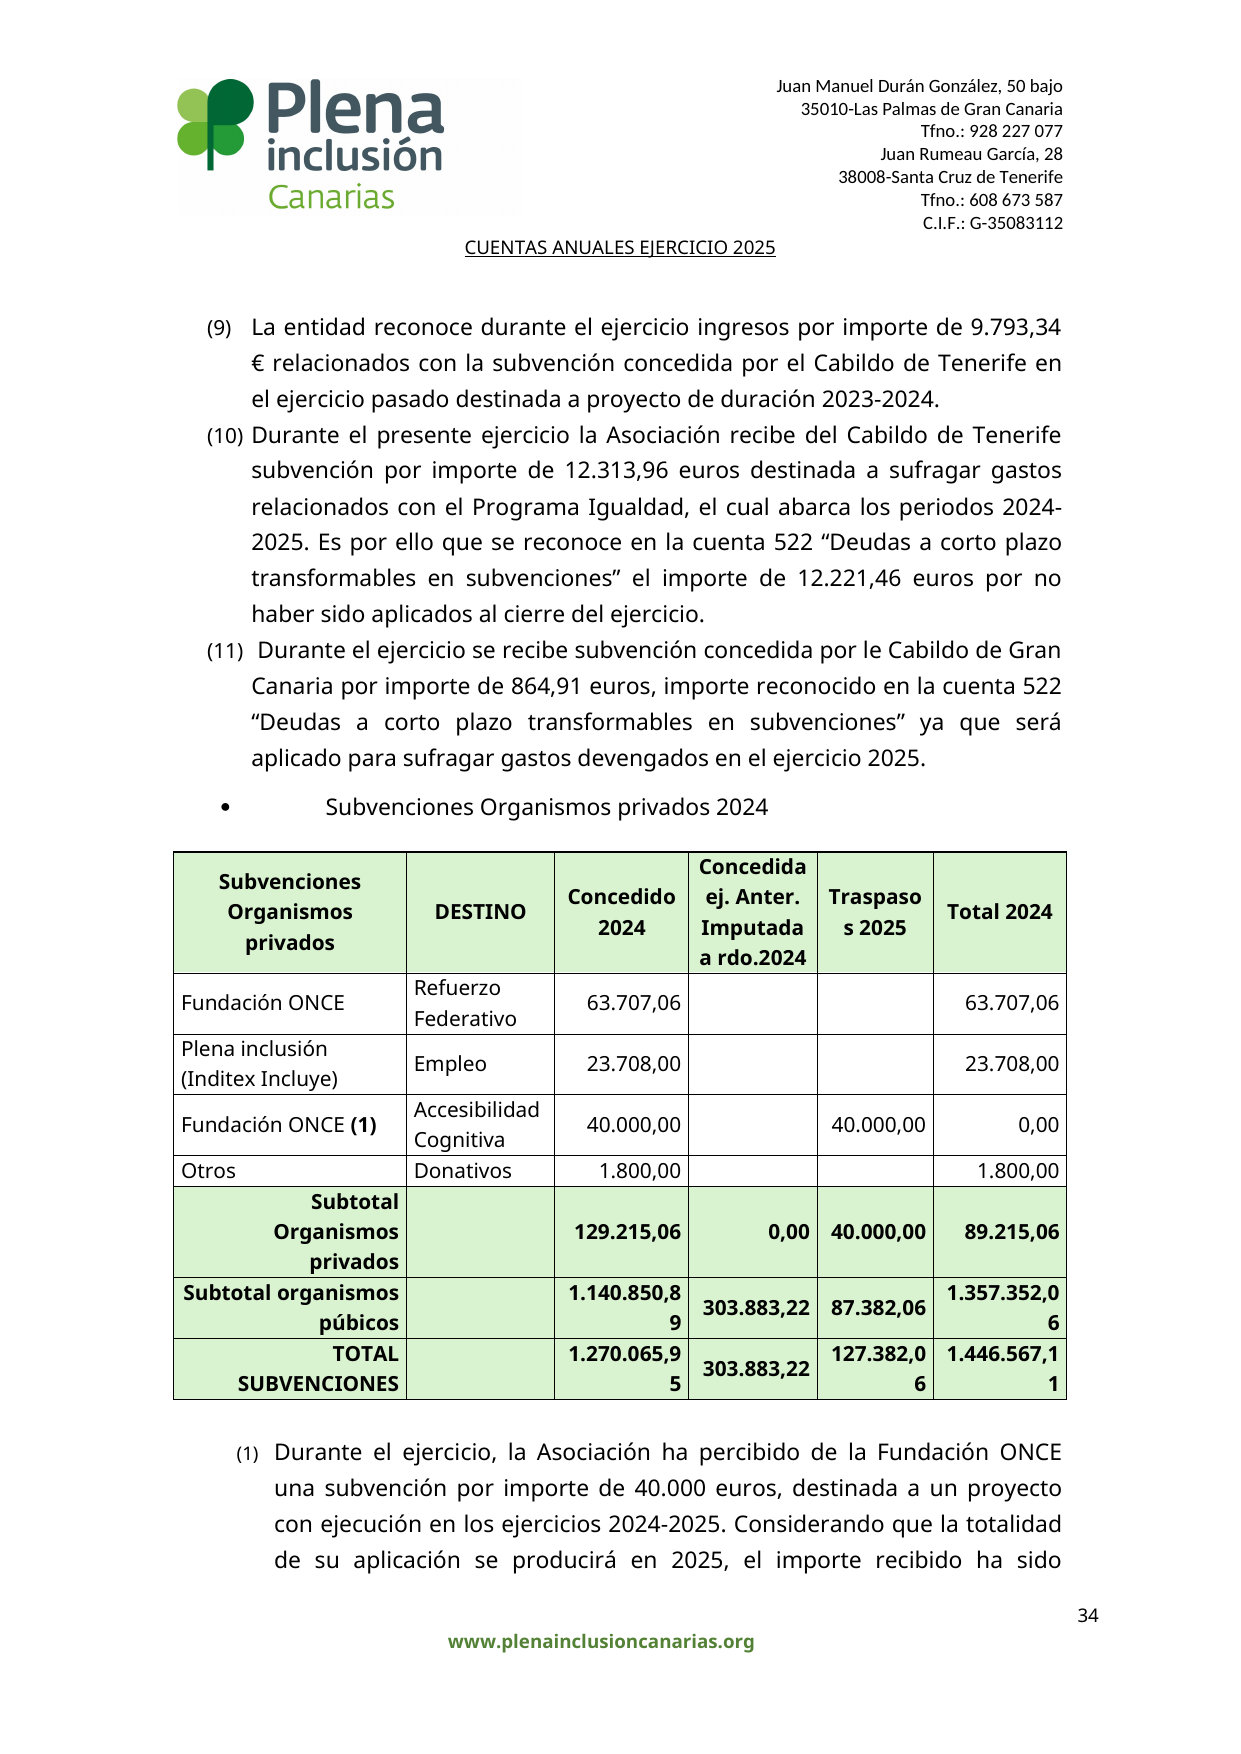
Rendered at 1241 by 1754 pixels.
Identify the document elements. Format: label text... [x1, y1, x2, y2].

table_cell [689, 974, 817, 1033]
table_cell Subtotal Organismos privados [174, 1187, 406, 1277]
table_cell 1.270.065,95 [555, 1339, 688, 1399]
table_cell Donativos [407, 1156, 554, 1186]
table_cell 0,00 [689, 1187, 817, 1277]
table_cell 1.446.567,11 [934, 1339, 1066, 1399]
table_cell 127.382,06 [818, 1339, 933, 1399]
table_cell 129.215,06 [555, 1187, 688, 1277]
table_cell 0,00 [934, 1095, 1066, 1155]
table_cell 87.382,06 [818, 1278, 933, 1338]
table_cell [818, 974, 933, 1033]
table_cell [818, 1035, 933, 1094]
table_cell [407, 1339, 554, 1399]
table_cell [818, 1156, 933, 1186]
table_cell 63.707,06 [555, 974, 688, 1033]
table_cell Accesibilidad Cognitiva [407, 1095, 554, 1155]
table_cell 23.708,00 [555, 1035, 688, 1094]
table_cell [407, 1187, 554, 1277]
table_cell [689, 1095, 817, 1155]
table_cell 1.357.352,06 [934, 1278, 1066, 1338]
table_cell [689, 1156, 817, 1186]
table_cell Fundación ONCE (1) [174, 1095, 406, 1155]
table_header Total 2024 [934, 853, 1066, 972]
table_cell Empleo [407, 1035, 554, 1094]
table_cell Subtotal organismos púbicos [174, 1278, 406, 1338]
table_cell 40.000,00 [818, 1187, 933, 1277]
table_cell 303.883,22 [689, 1339, 817, 1399]
table_cell Fundación ONCE [174, 974, 406, 1033]
table_header DESTINO [407, 853, 554, 972]
table_cell 63.707,06 [934, 974, 1066, 1033]
table_cell Plena inclusión (Inditex Incluye) [174, 1035, 406, 1094]
list Durante el presente ejercicio la Asociación recibe del Cabildo de Tenerife subvención por importe de 12.313,96 euros destinada a sufragar gastos relacionados con el Programa Igualdad, el cual abarca los periodos 2024-2025. Es por ello que se reconoce en la cuenta 522 “Deudas a corto plazo transformables en subvenciones” el importe de 12.221,46 euros por no haber sido aplicados al cierre del ejercicio. [207, 418, 1063, 629]
table_cell 1.800,00 [934, 1156, 1066, 1186]
table_cell 1.800,00 [555, 1156, 688, 1186]
list La entidad reconoce durante el ejercicio ingresos por importe de 9.793,34 € relacionados con la subvención concedida por el Cabildo de Tenerife en el ejercicio pasado destinada a proyecto de duración 2023-2024. [207, 311, 1063, 414]
table_cell 89.215,06 [934, 1187, 1066, 1277]
table_header Subvenciones Organismos privados [174, 853, 406, 972]
table_cell 303.883,22 [689, 1278, 817, 1338]
list Durante el ejercicio se recibe subvención concedida por le Cabildo de Gran Canaria por importe de 864,91 euros, importe reconocido en la cuenta 522 “Deudas a corto plazo transformables en subvenciones” ya que será aplicado para sufragar gastos devengados en el ejercicio 2025. [207, 634, 1063, 773]
table_cell Otros [174, 1156, 406, 1186]
table_cell 40.000,00 [818, 1095, 933, 1155]
table_cell 1.140.850,89 [555, 1278, 688, 1338]
table_header Concedido 2024 [555, 853, 688, 972]
list Durante el ejercicio, la Asociación ha percibido de la Fundación ONCE una subvención por importe de 40.000 euros, destinada a un proyecto con ejecución en los ejercicios 2024-2025. Considerando que la totalidad de su aplicación se producirá en 2025, el importe recibido ha sido [236, 1436, 1063, 1575]
table_cell Refuerzo Federativo [407, 974, 554, 1033]
table_cell TOTAL SUBVENCIONES [174, 1339, 406, 1399]
table_cell [407, 1278, 554, 1338]
table_header Concedida ej. Anter. Imputada a rdo.2024 [689, 853, 817, 972]
table_header Traspasos 2025 [818, 853, 933, 972]
table_cell 40.000,00 [555, 1095, 688, 1155]
list Subvenciones Organismos privados 2024 [221, 790, 1063, 822]
table_cell [689, 1035, 817, 1094]
table_cell 23.708,00 [934, 1035, 1066, 1094]
